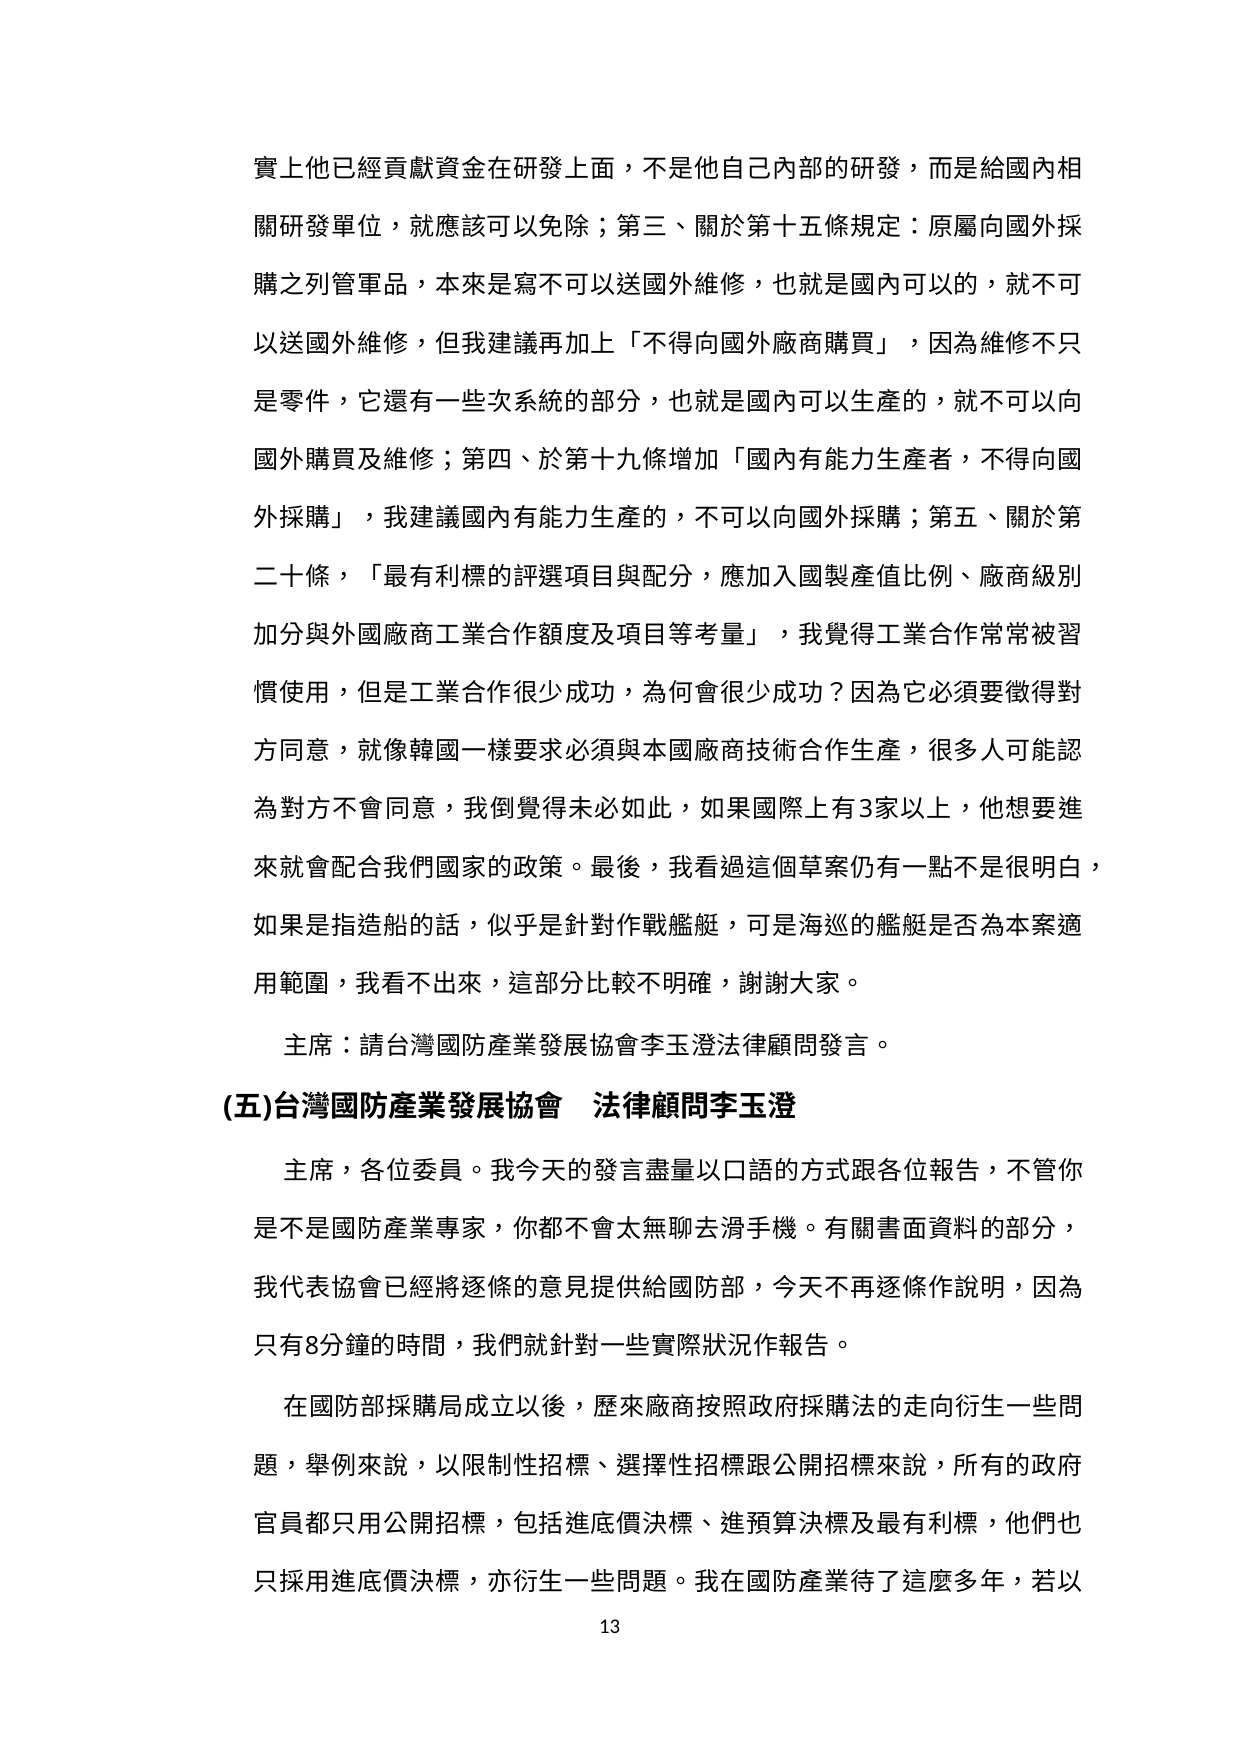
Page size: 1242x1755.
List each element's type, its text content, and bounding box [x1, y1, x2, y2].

text 主席：請台灣國防產業發展協會李玉澄法律顧問發言。 [253, 1024, 1083, 1062]
text (五)台灣國防產業發展協會 法律顧問李玉澄 [223, 1082, 1083, 1124]
text 在國防部採購局成立以後，歷來廠商按照政府採購法的走向衍生一些問題，舉例來說，以限制性招標、選擇性招標跟公開招標來說，所有的政府官員都只用公開招標，包括進底價決標、進預算決標及最有利標，他們也只採用進底價決標，亦衍生一些問題。我在國防產業待了這麼多年，若以 [253, 1386, 1083, 1598]
text 主席，各位委員。我今天的發言盡量以口語的方式跟各位報告，不管你是不是國防產業專家，你都不會太無聊去滑手機。有關書面資料的部分，我代表協會已經將逐條的意見提供給國防部，今天不再逐條作說明，因為只有8分鐘的時間，我們就針對一些實際狀況作報告。 [253, 1149, 1083, 1361]
text 以下是我參考行政院版本所提出的建議：第一、在第十六條之後再增加一條，一、二等列管軍品的製造中，如果有需要向國外採購主、次系統裝備，主管機關應該要求國外主、次系統裝備商必須與國內廠商有30%以上的技術合作，除非國外廠商可以證明國內廠商沒有這樣的能量或有特殊狀況，比如造艦的很多裝備是被管制的，經由主管機關的同意就可以免除；第二、有關第十四條規定，國內參與研發的廠商需要提撥一定比例給國防工業發展基金會，可能有時候會被質疑，這個基金會為什麼會被特殊照顧，但是如果大家可以認同，我希望可以加一個但書，如果這些研發廠商已經出資給國內研發單位進行該項研發合作，就應該可以免除。也就是說，事實上他已經貢獻資金在研發上面，不是他自己內部的研發，而是給國內相關研發單位，就應該可以免除；第三、關於第十五條規定：原屬向國外採購之列管軍品，本來是寫不可以送國外維修，也就是國內可以的，就不可以送國外維修，但我建議再加上「不得向國外廠商購買」，因為維修不只是零件，它還有一些次系統的部分，也就是國內可以生產的，就不可以向國外購買及維修；第四、於第十九條增加「國內有能力生產者，不得向國外採購」，我建議國內有能力生產的，不可以向國外採購；第五、關於第二十條，「最有利標的評選項目與配分，應加入國製產值比例、廠商級別加分與外國廠商工業合作額度及項目等考量」，我覺得工業合作常常被習慣使用，但是工業合作很少成功，為何會很少成功？因為它必須要徵得對方同意，就像韓國一樣要求必須與本國廠商技術合作生產，很多人可能認為對方不會同意，我倒覺得未必如此，如果國際上有3家以上，他想要進來就會配合我們國家的政策。最後，我看過這個草案仍有一點不是很明白，如果是指造船的話，似乎是針對作戰艦艇，可是海巡的艦艇是否為本案適用範圍，我看不出來，這部分比較不明確，謝謝大家。 [253, 147, 1083, 1000]
